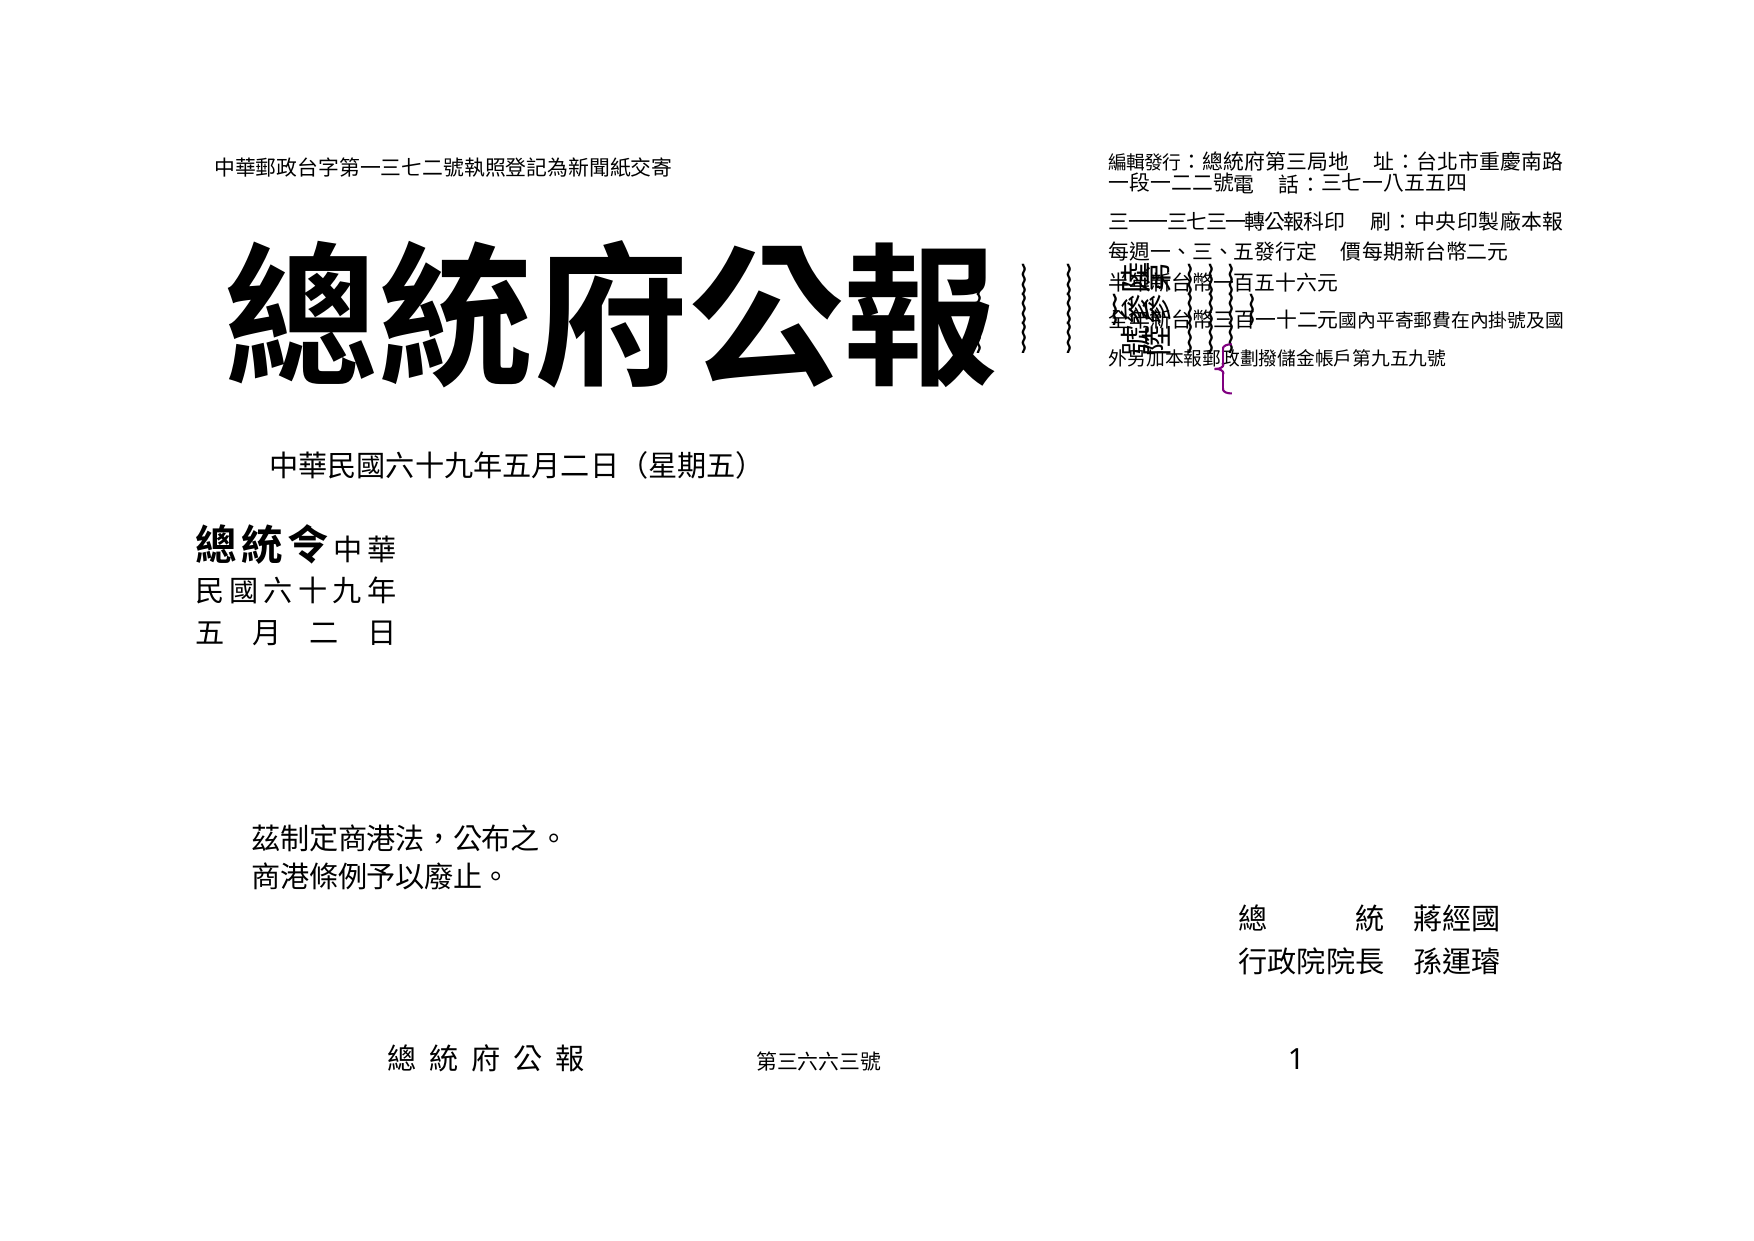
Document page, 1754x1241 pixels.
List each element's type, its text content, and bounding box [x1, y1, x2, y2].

text 行政院院長 孫運璿 [195, 942, 1501, 979]
table_header [399, 502, 986, 819]
text 商港條例予以廢止。 [195, 857, 1559, 894]
text 總 統 蔣經國 [195, 899, 1501, 937]
table_header 總統令中華民國六十九年五月二日 [192, 502, 399, 819]
text 茲制定商港法，公布之。 [195, 819, 1559, 857]
